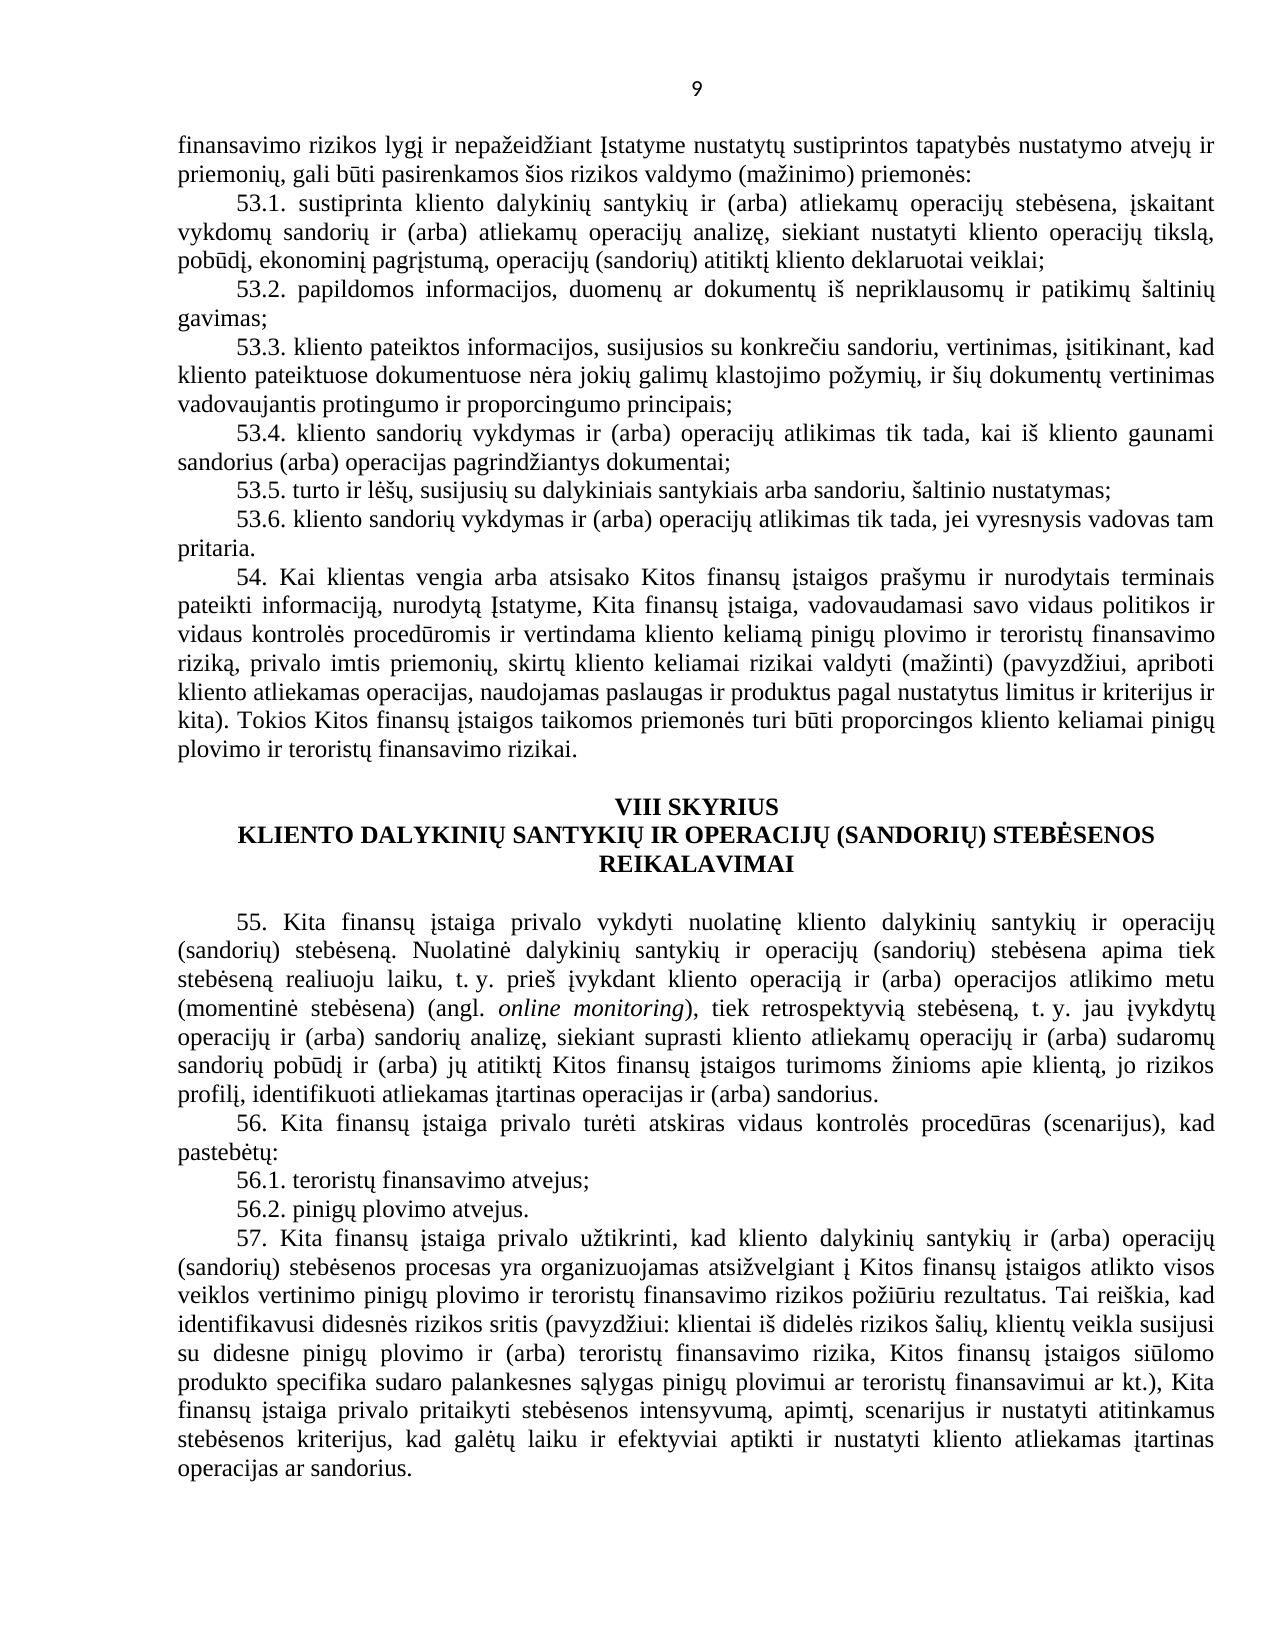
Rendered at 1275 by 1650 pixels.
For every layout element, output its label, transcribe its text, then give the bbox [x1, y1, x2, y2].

text 53.3. kliento pateiktos informacijos, susijusios su konkrečiu sandoriu, vertinimas, įsitikinant, kad kliento pateiktuose dokumentuose nėra jokių galimų klastojimo požymių, ir šių dokumentų vertinimas vadovaujantis protingumo ir proporcingumo principais; [177, 332, 1216, 418]
text 53.5. turto ir lėšų, susijusių su dalykiniais santykiais arba sandoriu, šaltinio nustatymas; [177, 476, 1216, 504]
text 53.6. kliento sandorių vykdymas ir (arba) operacijų atlikimas tik tada, jei vyresnysis vadovas tam pritaria. [177, 504, 1216, 562]
text 53.2. papildomos informacijos, duomenų ar dokumentų iš nepriklausomų ir patikimų šaltinių gavimas; [177, 274, 1216, 332]
text VIII SKYRIUS [177, 792, 1216, 821]
text KLIENTO DALYKINIŲ SANTYKIŲ IR OPERACIJŲ (SANDORIŲ) STEBĖSENOS REIKALAVIMAI [177, 821, 1216, 878]
text 55. Kita finansų įstaiga privalo vykdyti nuolatinę kliento dalykinių santykių ir operacijų (sandorių) stebėseną. Nuolatinė dalykinių santykių ir operacijų (sandorių) stebėsena apima tiek stebėseną realiuoju laiku, t. y. prieš įvykdant kliento operaciją ir (arba) operacijos atlikimo metu (momentinė stebėsena) (angl. online monitoring), tiek retrospektyvią stebėseną, t. y. jau įvykdytų operacijų ir (arba) sandorių analizę, siekiant suprasti kliento atliekamų operacijų ir (arba) sudaromų sandorių pobūdį ir (arba) jų atitiktį Kitos finansų įstaigos turimoms žinioms apie klientą, jo rizikos profilį, identifikuoti atliekamas įtartinas operacijas ir (arba) sandorius. [177, 907, 1216, 1108]
text 53.1. sustiprinta kliento dalykinių santykių ir (arba) atliekamų operacijų stebėsena, įskaitant vykdomų sandorių ir (arba) atliekamų operacijų analizę, siekiant nustatyti kliento operacijų tikslą, pobūdį, ekonominį pagrįstumą, operacijų (sandorių) atitiktį kliento deklaruotai veiklai; [177, 188, 1216, 274]
text 56.2. pinigų plovimo atvejus. [236, 1194, 1216, 1223]
text 56.1. teroristų finansavimo atvejus; [236, 1166, 1216, 1194]
text 54. Kai klientas vengia arba atsisako Kitos finansų įstaigos prašymu ir nurodytais terminais pateikti informaciją, nurodytą Įstatyme, Kita finansų įstaiga, vadovaudamasi savo vidaus politikos ir vidaus kontrolės procedūromis ir vertindama kliento keliamą pinigų plovimo ir teroristų finansavimo riziką, privalo imtis priemonių, skirtų kliento keliamai rizikai valdyti (mažinti) (pavyzdžiui, apriboti kliento atliekamas operacijas, naudojamas paslaugas ir produktus pagal nustatytus limitus ir kriterijus ir kita). Tokios Kitos finansų įstaigos taikomos priemonės turi būti proporcingos kliento keliamai pinigų plovimo ir teroristų finansavimo rizikai. [177, 562, 1216, 763]
text finansavimo rizikos lygį ir nepažeidžiant Įstatyme nustatytų sustiprintos tapatybės nustatymo atvejų ir priemonių, gali būti pasirenkamos šios rizikos valdymo (mažinimo) priemonės: [177, 131, 1216, 188]
text 53.4. kliento sandorių vykdymas ir (arba) operacijų atlikimas tik tada, kai iš kliento gaunami sandorius (arba) operacijas pagrindžiantys dokumentai; [177, 418, 1216, 476]
text 57. Kita finansų įstaiga privalo užtikrinti, kad kliento dalykinių santykių ir (arba) operacijų (sandorių) stebėsenos procesas yra organizuojamas atsižvelgiant į Kitos finansų įstaigos atlikto visos veiklos vertinimo pinigų plovimo ir teroristų finansavimo rizikos požiūriu rezultatus. Tai reiškia, kad identifikavusi didesnės rizikos sritis (pavyzdžiui: klientai iš didelės rizikos šalių, klientų veikla susijusi su didesne pinigų plovimo ir (arba) teroristų finansavimo rizika, Kitos finansų įstaigos siūlomo produkto specifika sudaro palankesnes sąlygas pinigų plovimui ar teroristų finansavimui ar kt.), Kita finansų įstaiga privalo pritaikyti stebėsenos intensyvumą, apimtį, scenarijus ir nustatyti atitinkamus stebėsenos kriterijus, kad galėtų laiku ir efektyviai aptikti ir nustatyti kliento atliekamas įtartinas operacijas ar sandorius. [177, 1223, 1216, 1482]
text 56. Kita finansų įstaiga privalo turėti atskiras vidaus kontrolės procedūras (scenarijus), kad pastebėtų: [177, 1108, 1216, 1166]
